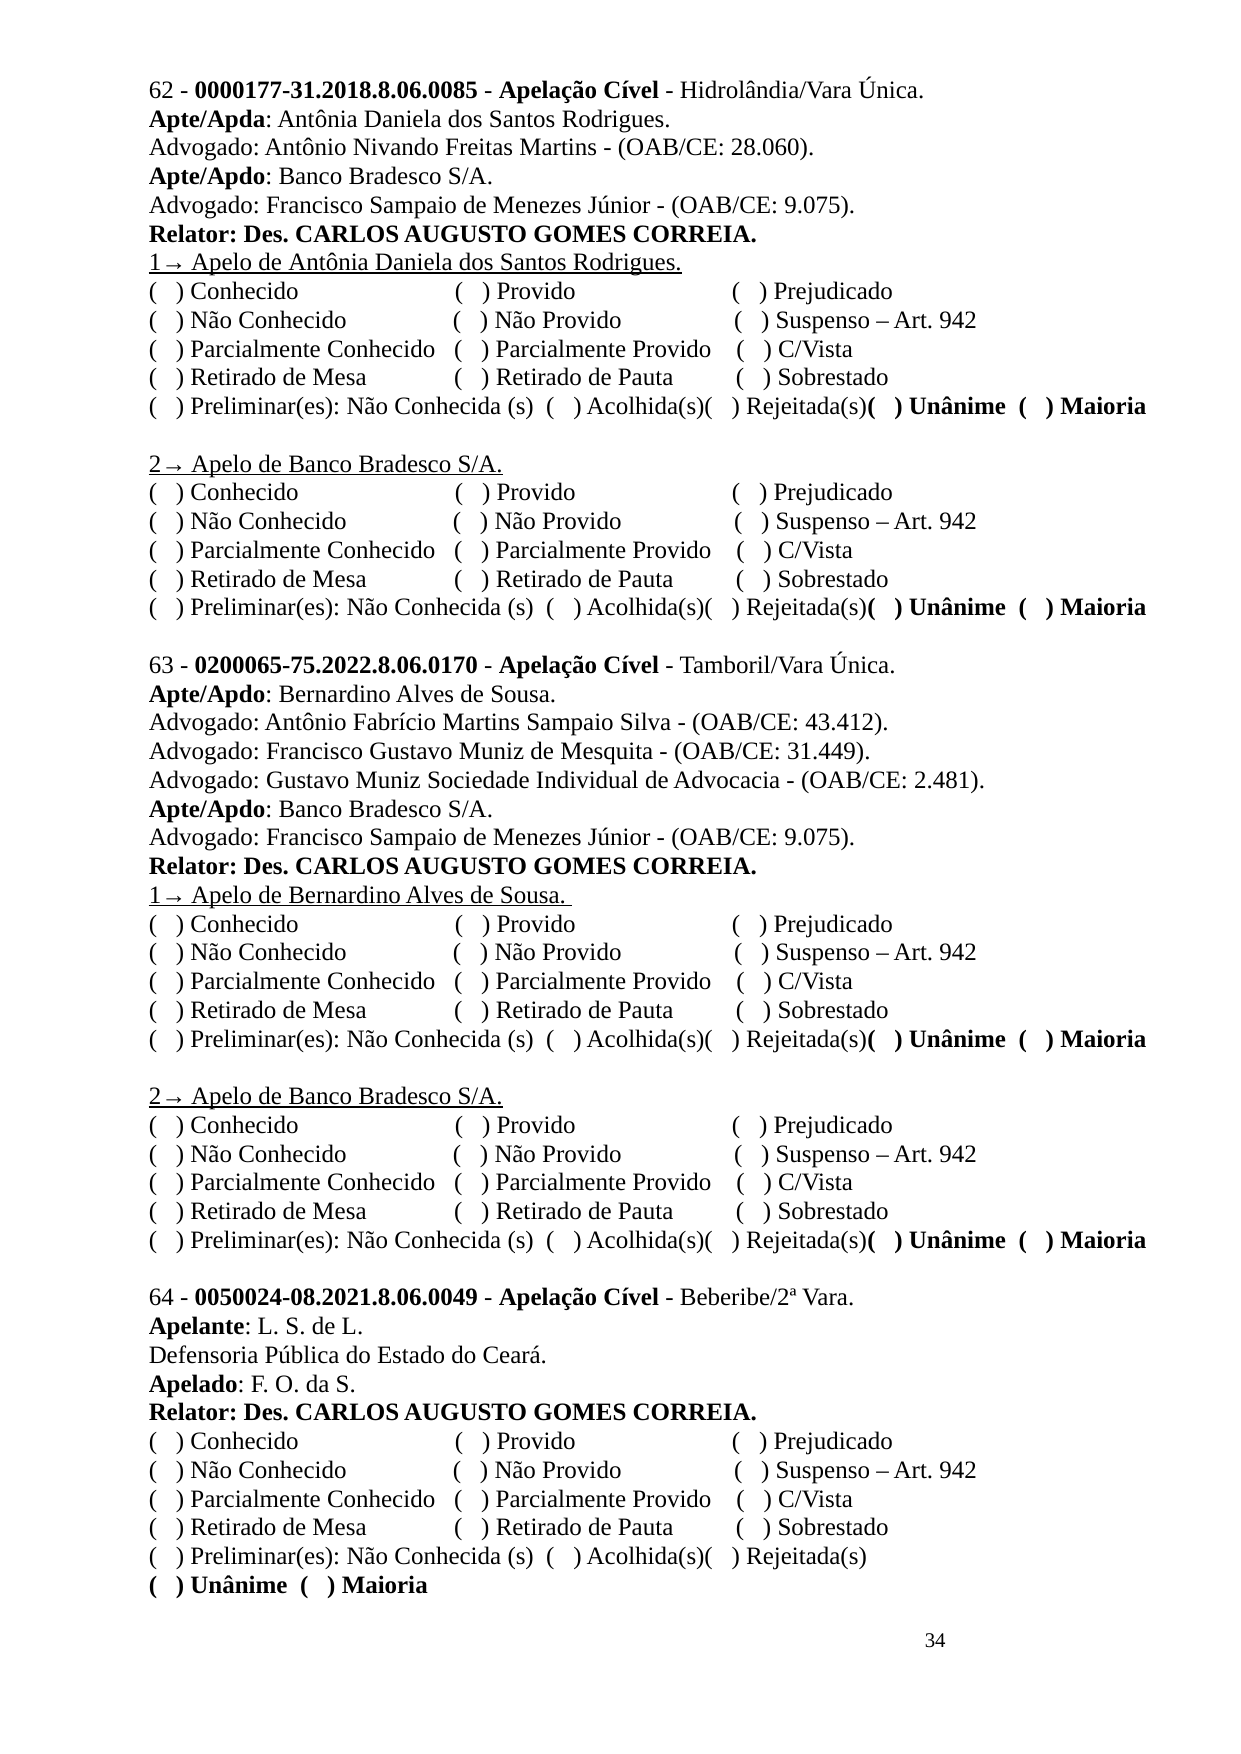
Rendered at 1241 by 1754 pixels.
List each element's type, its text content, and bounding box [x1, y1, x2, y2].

text ( ) Não Conhecido ( ) Não Provido ( ) Suspenso – Art. 942 [148, 1455, 1158, 1484]
text ( ) Não Conhecido ( ) Não Provido ( ) Suspenso – Art. 942 [148, 305, 1158, 334]
text ( ) Preliminar(es): Não Conhecida (s) ( ) Acolhida(s)( ) Rejeitada(s)( ) Unânime ( ) Maioria [148, 592, 1158, 621]
text ( ) Retirado de Mesa ( ) Retirado de Pauta ( ) Sobrestado [148, 1196, 1158, 1225]
text Advogado: Francisco Sampaio de Menezes Júnior - (OAB/CE: 9.075). [148, 822, 1141, 851]
text ( ) Preliminar(es): Não Conhecida (s) ( ) Acolhida(s)( ) Rejeitada(s)( ) Unânime ( ) Maioria [148, 391, 1158, 420]
text ( ) Preliminar(es): Não Conhecida (s) ( ) Acolhida(s)( ) Rejeitada(s)( ) Unânime ( ) Maioria [148, 1024, 1158, 1052]
text ( ) Parcialmente Conhecido ( ) Parcialmente Provido ( ) C/Vista [148, 1484, 1158, 1512]
text Apelado: F. O. da S. [148, 1369, 1141, 1397]
text 64 - 0050024-08.2021.8.06.0049 - Apelação Cível - Beberibe/2ª Vara. [148, 1282, 1141, 1311]
text Advogado: Francisco Gustavo Muniz de Mesquita - (OAB/CE: 31.449). [148, 736, 1141, 765]
text Relator: Des. CARLOS AUGUSTO GOMES CORREIA. [148, 1397, 1141, 1426]
text Apte/Apdo: Bernardino Alves de Sousa. [148, 679, 1141, 707]
text ( ) Conhecido ( ) Provido ( ) Prejudicado [148, 276, 1141, 305]
text Advogado: Antônio Fabrício Martins Sampaio Silva - (OAB/CE: 43.412). [148, 707, 1141, 736]
text Apelante: L. S. de L. [148, 1311, 1141, 1340]
text ( ) Retirado de Mesa ( ) Retirado de Pauta ( ) Sobrestado [148, 362, 1158, 391]
text Advogado: Francisco Sampaio de Menezes Júnior - (OAB/CE: 9.075). [148, 190, 1141, 219]
text Relator: Des. CARLOS AUGUSTO GOMES CORREIA. [148, 851, 1141, 880]
text ( ) Não Conhecido ( ) Não Provido ( ) Suspenso – Art. 942 [148, 1139, 1158, 1167]
text ( ) Não Conhecido ( ) Não Provido ( ) Suspenso – Art. 942 [148, 937, 1158, 966]
text ( ) Conhecido ( ) Provido ( ) Prejudicado [148, 1110, 1141, 1139]
text ( ) Parcialmente Conhecido ( ) Parcialmente Provido ( ) C/Vista [148, 966, 1158, 995]
text ( ) Unânime ( ) Maioria [148, 1570, 1158, 1599]
text 62 - 0000177-31.2018.8.06.0085 - Apelação Cível - Hidrolândia/Vara Única. [148, 75, 1141, 104]
text 2→ Apelo de Banco Bradesco S/A. [148, 449, 1141, 477]
text 1→ Apelo de Bernardino Alves de Sousa. [148, 880, 1141, 909]
text ( ) Conhecido ( ) Provido ( ) Prejudicado [148, 1426, 1141, 1455]
text ( ) Parcialmente Conhecido ( ) Parcialmente Provido ( ) C/Vista [148, 334, 1158, 362]
text Apte/Apdo: Banco Bradesco S/A. [148, 161, 1141, 190]
text Apte/Apda: Antônia Daniela dos Santos Rodrigues. [148, 104, 1141, 132]
text ( ) Conhecido ( ) Provido ( ) Prejudicado [148, 477, 1141, 506]
text ( ) Não Conhecido ( ) Não Provido ( ) Suspenso – Art. 942 [148, 506, 1158, 535]
text Defensoria Pública do Estado do Ceará. [148, 1340, 1141, 1369]
text ( ) Parcialmente Conhecido ( ) Parcialmente Provido ( ) C/Vista [148, 535, 1158, 564]
text ( ) Preliminar(es): Não Conhecida (s) ( ) Acolhida(s)( ) Rejeitada(s)( ) Unânime ( ) Maioria [148, 1225, 1158, 1254]
text ( ) Retirado de Mesa ( ) Retirado de Pauta ( ) Sobrestado [148, 995, 1158, 1024]
text Relator: Des. CARLOS AUGUSTO GOMES CORREIA. [148, 219, 1141, 247]
text ( ) Retirado de Mesa ( ) Retirado de Pauta ( ) Sobrestado [148, 1512, 1158, 1541]
text 63 - 0200065-75.2022.8.06.0170 - Apelação Cível - Tamboril/Vara Única. [148, 650, 1141, 679]
text Advogado: Antônio Nivando Freitas Martins - (OAB/CE: 28.060). [148, 132, 1141, 161]
text 2→ Apelo de Banco Bradesco S/A. [148, 1081, 1141, 1110]
text Apte/Apdo: Banco Bradesco S/A. [148, 794, 1141, 822]
text ( ) Retirado de Mesa ( ) Retirado de Pauta ( ) Sobrestado [148, 564, 1158, 592]
text 1→ Apelo de Antônia Daniela dos Santos Rodrigues. [148, 247, 1141, 276]
text ( ) Preliminar(es): Não Conhecida (s) ( ) Acolhida(s)( ) Rejeitada(s) [148, 1541, 1158, 1570]
text ( ) Parcialmente Conhecido ( ) Parcialmente Provido ( ) C/Vista [148, 1167, 1158, 1196]
text ( ) Conhecido ( ) Provido ( ) Prejudicado [148, 909, 1141, 937]
text Advogado: Gustavo Muniz Sociedade Individual de Advocacia - (OAB/CE: 2.481). [148, 765, 1141, 794]
